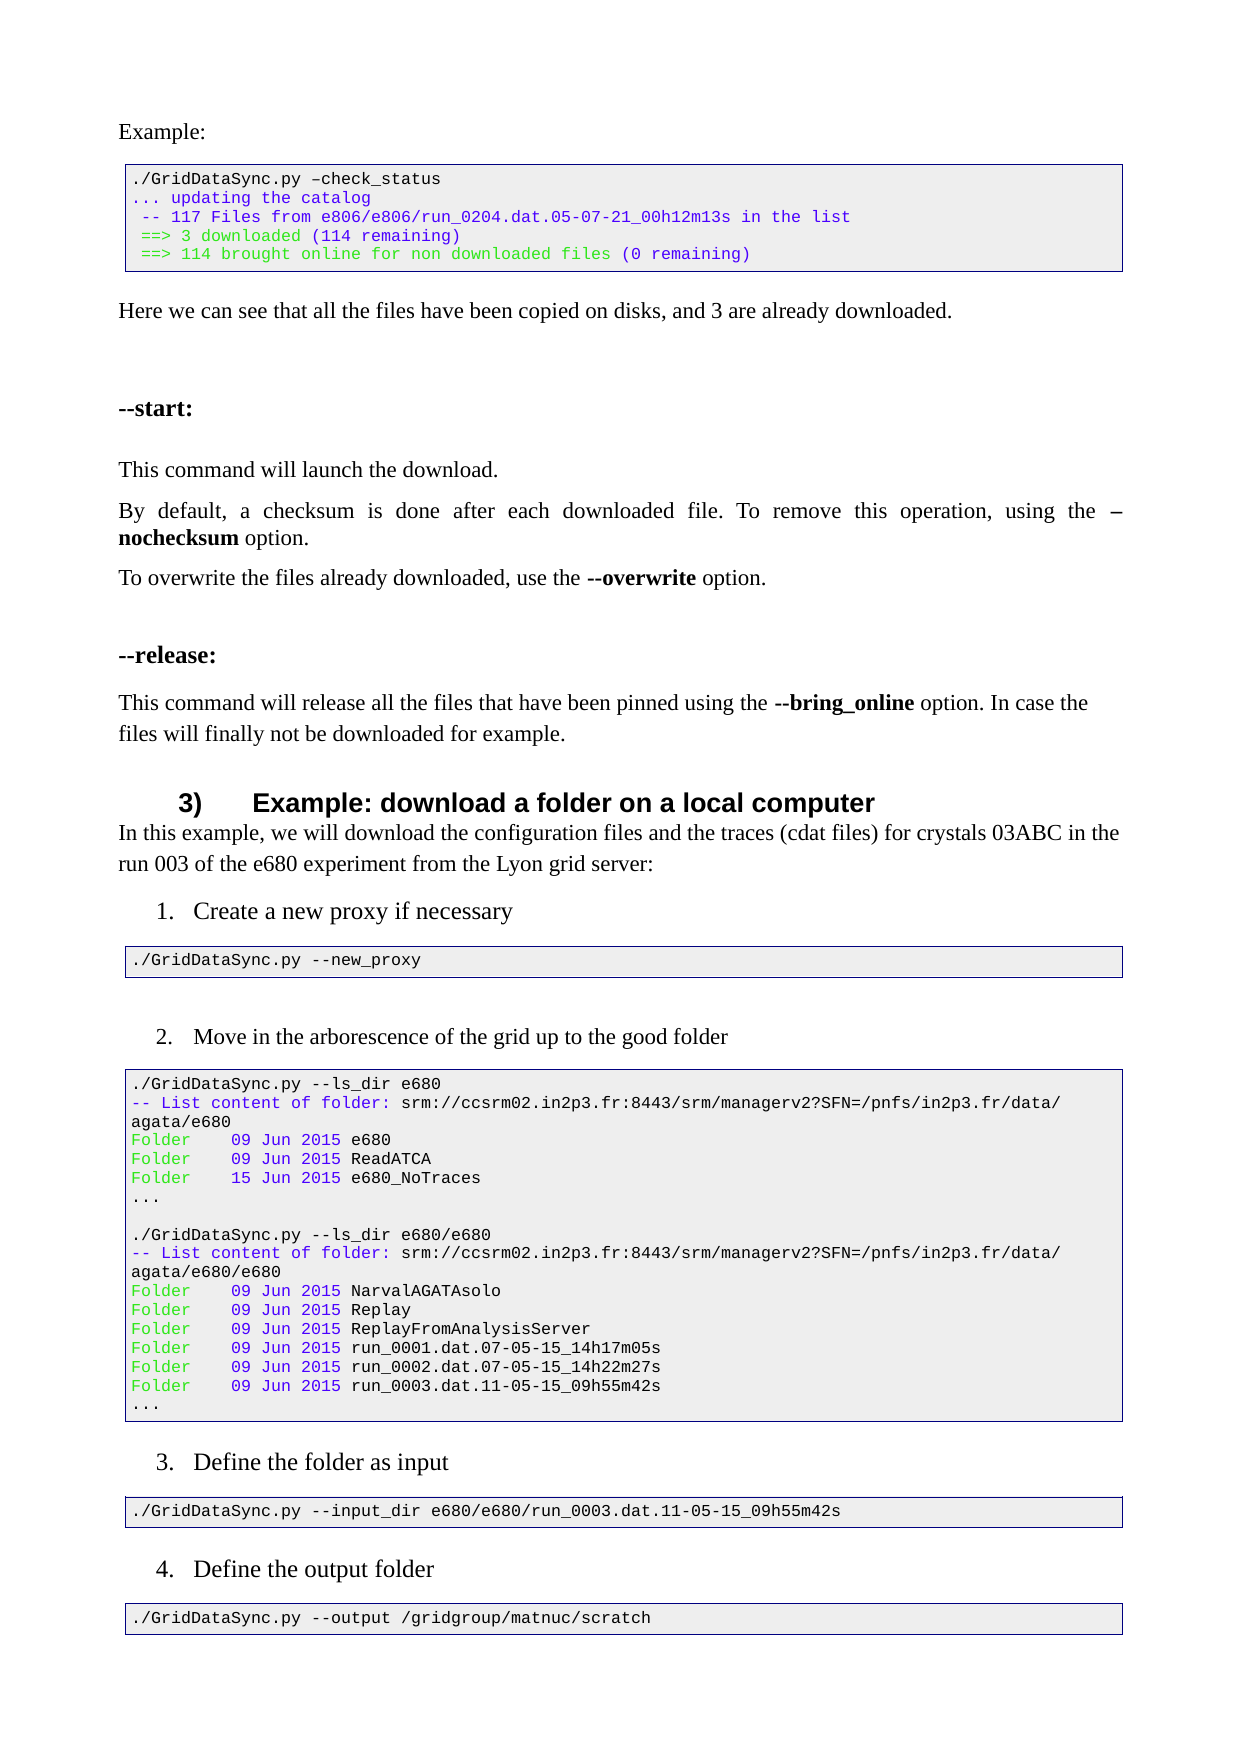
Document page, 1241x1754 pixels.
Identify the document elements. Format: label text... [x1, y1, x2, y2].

table_header ./GridDataSync.py --ls_dir e680 -- List content of folder: srm://ccsrm02.in2p3.fr:8443/srm/managerv2?SFN=/pnfs/in2p3.fr/data/agata/e680 Folder 09 Jun 2015 e680 Folder 09 Jun 2015 ReadATCA Folder 15 Jun 2015 e680_NoTraces ... ./GridDataSync.py --ls_dir e680/e680 -- List content of folder: srm://ccsrm02.in2p3.fr:8443/srm/managerv2?SFN=/pnfs/in2p3.fr/data/agata/e680/e680 Folder 09 Jun 2015 NarvalAGATAsolo Folder 09 Jun 2015 Replay Folder 09 Jun 2015 ReplayFromAnalysisServer Folder 09 Jun 2015 run_0001.dat.07-05-15_14h17m05s Folder 09 Jun 2015 run_0002.dat.07-05-15_14h22m27s Folder 09 Jun 2015 run_0003.dat.11-05-15_09h55m42s ... [126, 1070, 1122, 1421]
subtitle By default, a checksum is done after each downloaded file. To remove this operation, using the –nochecksum option. [118, 497, 1122, 550]
text In this example, we will download the configuration files and the traces (cdat files) for crystals 03ABC in the run 003 of the e680 experiment from the Lyon grid server: [118, 819, 1122, 877]
subtitle Example: download a folder on a local computer [178, 787, 1122, 819]
text Example: [118, 118, 1122, 144]
subtitle This command will launch the download. [118, 456, 1122, 483]
table_header ./GridDataSync.py --new_proxy [126, 947, 1122, 976]
subtitle To overwrite the files already downloaded, use the --overwrite option. [118, 564, 1122, 591]
table_header ./GridDataSync.py --input_dir e680/e680/run_0003.dat.11-05-15_09h55m42s [126, 1498, 1122, 1527]
table_header ./GridDataSync.py --output /gridgroup/matnuc/scratch [126, 1604, 1122, 1634]
list Define the folder as input [156, 1447, 1122, 1476]
text --start: [118, 393, 1122, 421]
table_header ./GridDataSync.py –check_status ... updating the catalog -- 117 Files from e806/e806/run_0204.dat.05-07-21_00h12m13s in the list ==> 3 downloaded (114 remaining) ==> 114 brought online for non downloaded files (0 remaining) [126, 165, 1122, 271]
text This command will release all the files that have been pinned using the --bring_online option. In case the files will finally not be downloaded for example. [118, 689, 1122, 747]
text Here we can see that all the files have been copied on disks, and 3 are already downloaded. [118, 297, 1122, 324]
text --release: [118, 640, 1122, 669]
list Define the output folder [156, 1554, 1122, 1583]
list Move in the arborescence of the grid up to the good folder [156, 1023, 1122, 1049]
list Create a new proxy if necessary [156, 896, 1122, 925]
